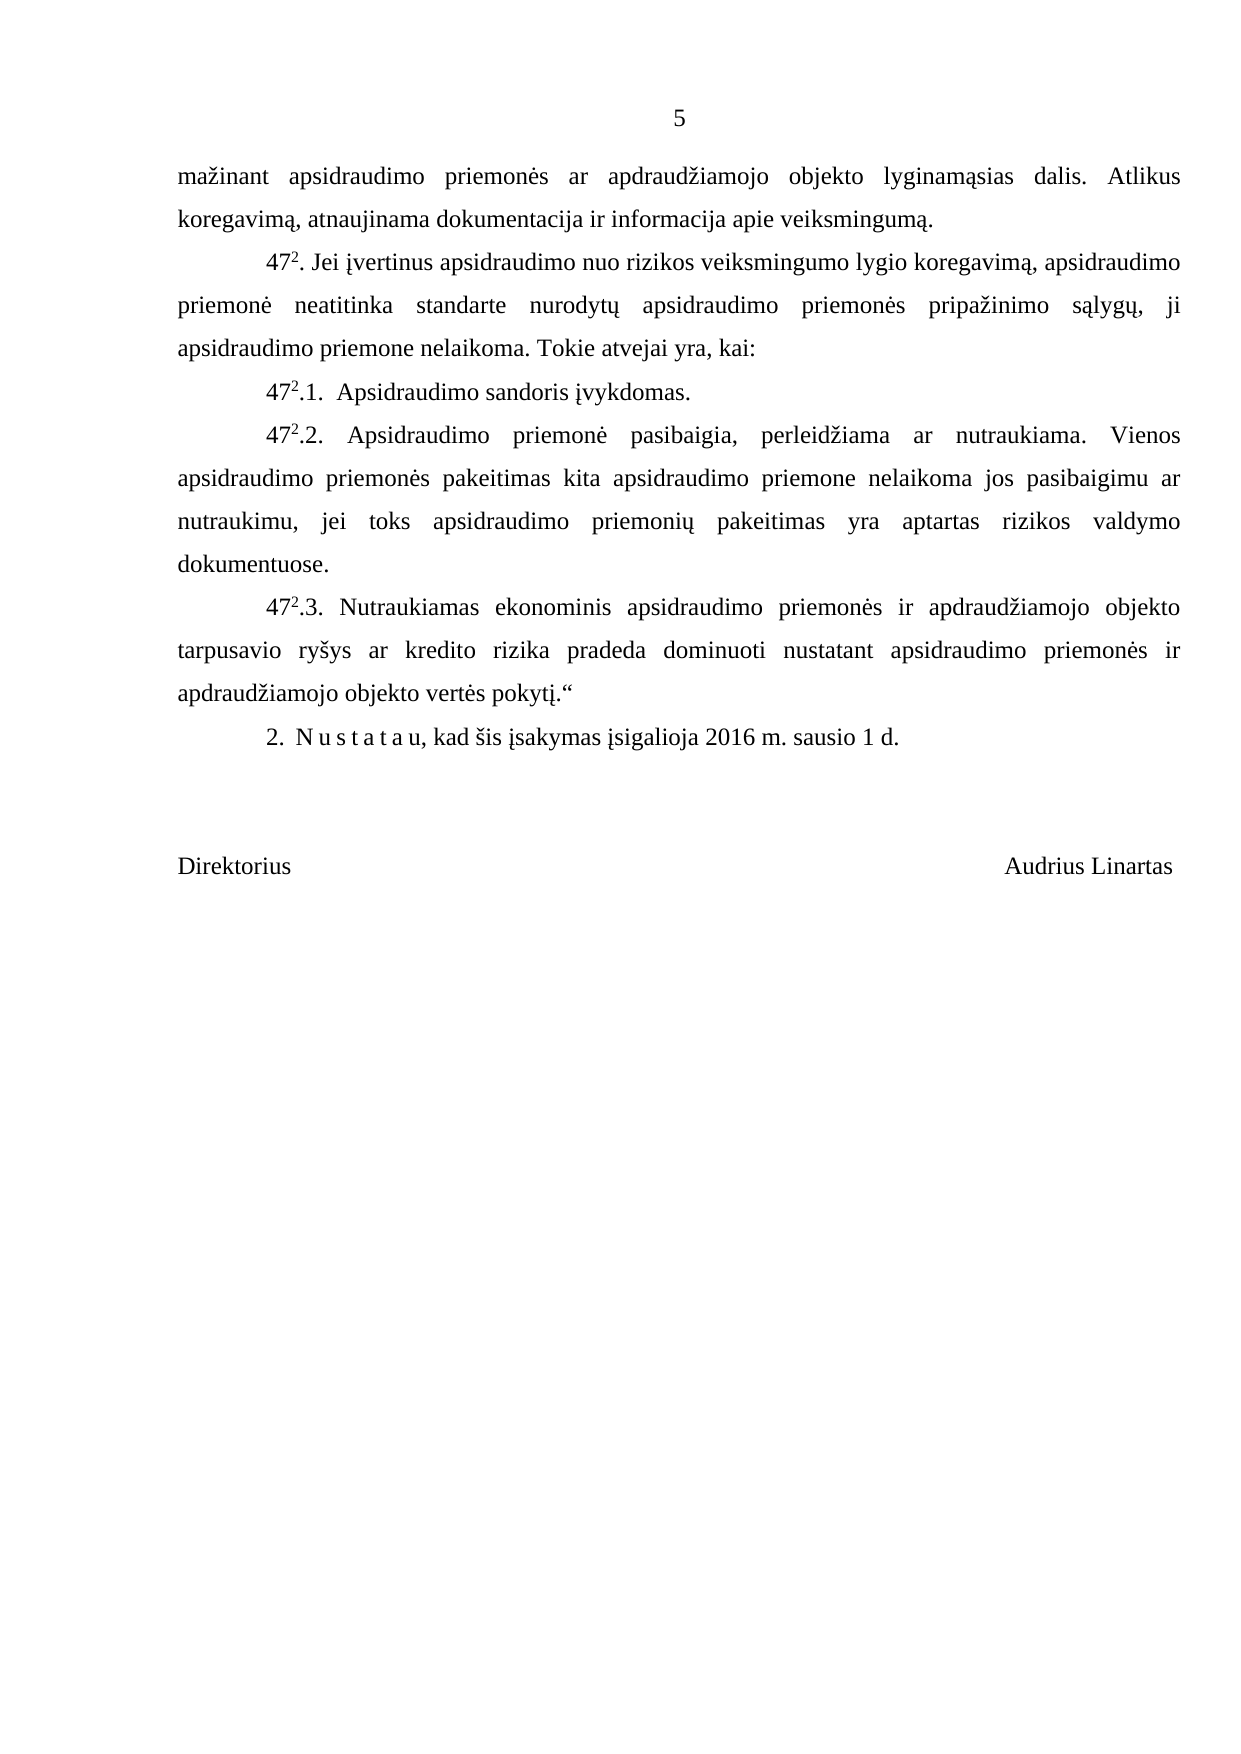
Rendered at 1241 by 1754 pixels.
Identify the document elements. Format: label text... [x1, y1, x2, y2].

text Direktorius Audrius Linartas [177, 851, 1181, 880]
text 472. Jei įvertinus apsidraudimo nuo rizikos veiksmingumo lygio koregavimą, apsidraudimo priemonė neatitinka standarte nurodytų apsidraudimo priemonės pripažinimo sąlygų, ji apsidraudimo priemone nelaikoma. Tokie atvejai yra, kai: [177, 247, 1181, 362]
text mažinant apsidraudimo priemonės ar apdraudžiamojo objekto lyginamąsias dalis. Atlikus koregavimą, atnaujinama dokumentacija ir informacija apie veiksmingumą. [177, 161, 1181, 233]
text 472.3. Nutraukiamas ekonominis apsidraudimo priemonės ir apdraudžiamojo objekto tarpusavio ryšys ar kredito rizika pradeda dominuoti nustatant apsidraudimo priemonės ir apdraudžiamojo objekto vertės pokytį.“ [177, 592, 1181, 707]
text 2. Nustatau, kad šis įsakymas įsigalioja 2016 m. sausio 1 d. [177, 722, 1181, 750]
text 472.1. Apsidraudimo sandoris įvykdomas. [177, 377, 1181, 405]
text 472.2. Apsidraudimo priemonė pasibaigia, perleidžiama ar nutraukiama. Vienos apsidraudimo priemonės pakeitimas kita apsidraudimo priemone nelaikoma jos pasibaigimu ar nutraukimu, jei toks apsidraudimo priemonių pakeitimas yra aptartas rizikos valdymo dokumentuose. [177, 420, 1181, 578]
